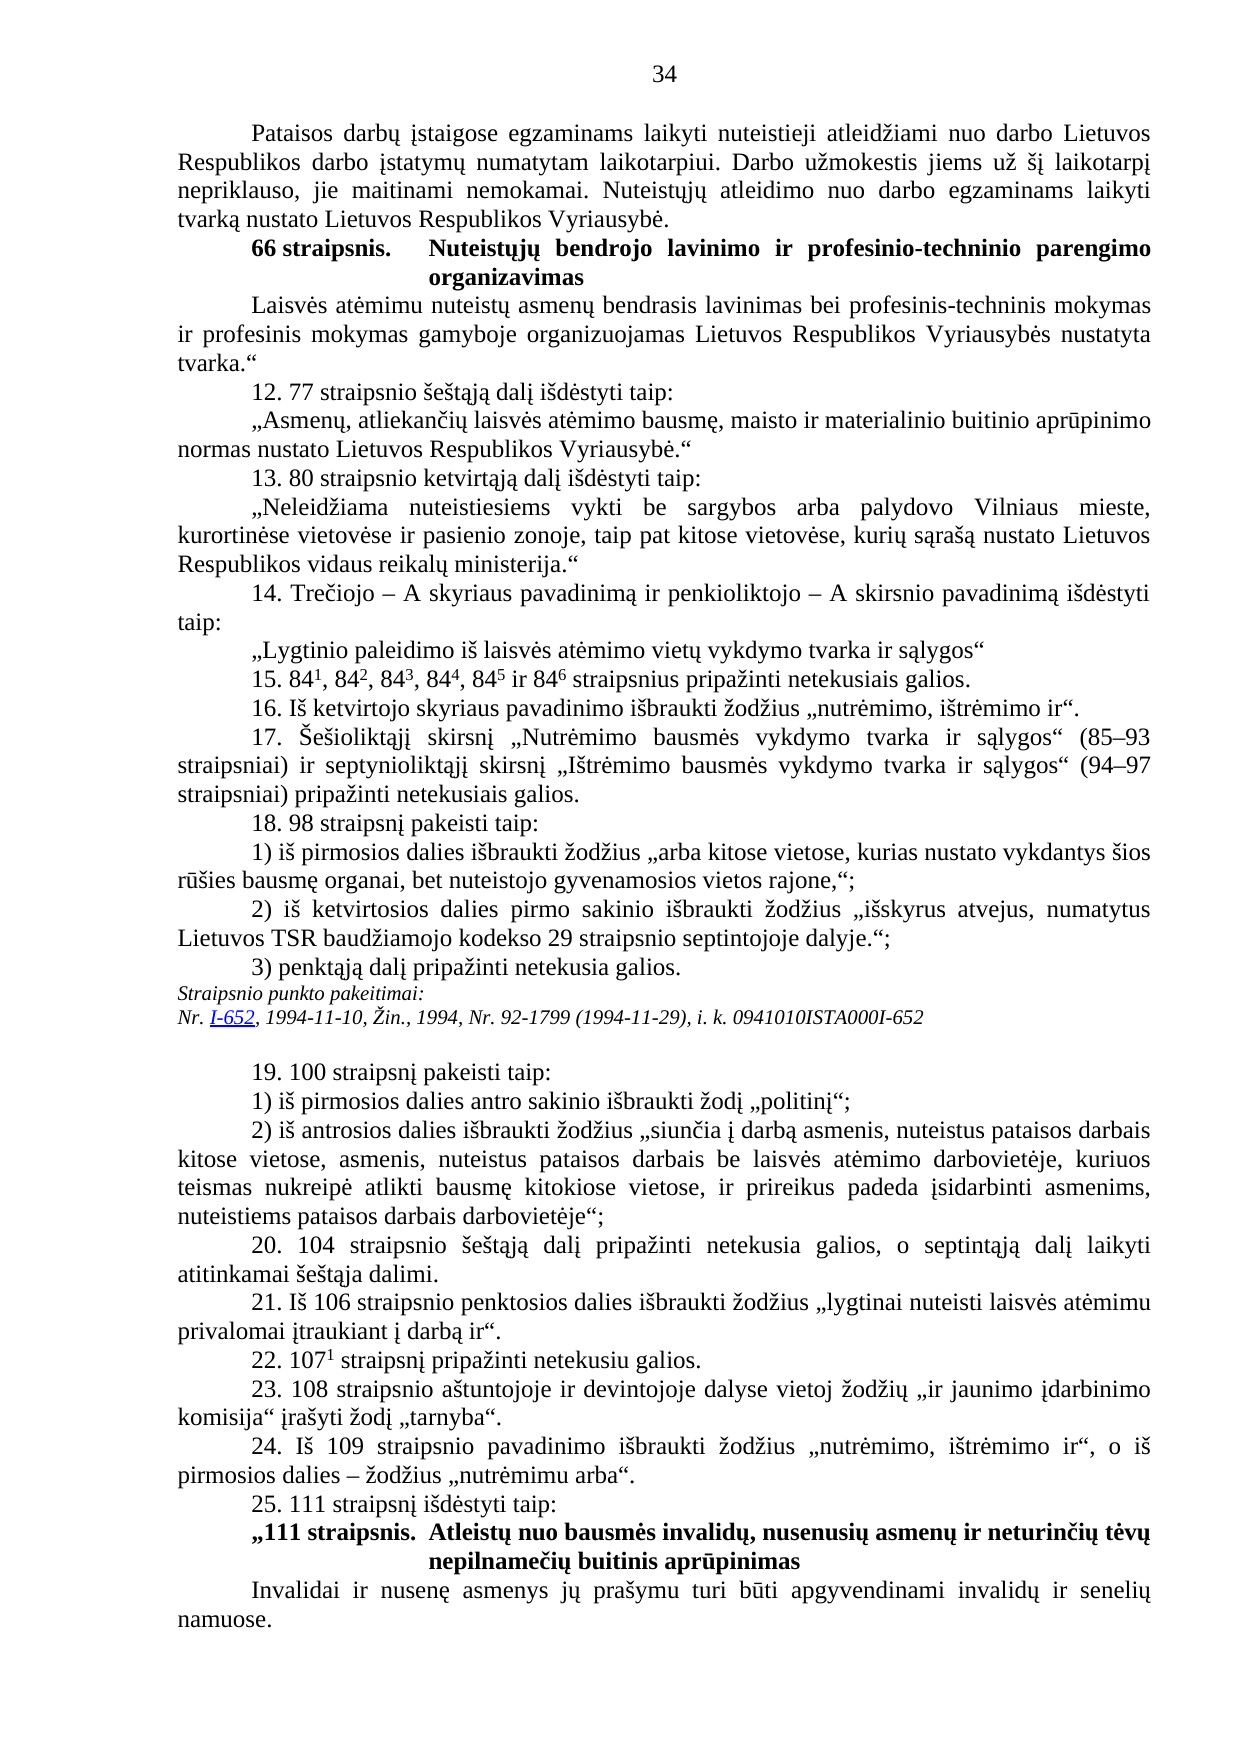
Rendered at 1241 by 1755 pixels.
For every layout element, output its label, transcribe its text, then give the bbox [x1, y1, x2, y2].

text 2) iš ketvirtosios dalies pirmo sakinio išbraukti žodžius „išskyrus atvejus, numatytus Lietuvos TSR baudžiamojo kodekso 29 straipsnio septintojoje dalyje.“; [177, 894, 1152, 952]
text Invalidai ir nusenę asmenys jų prašymu turi būti apgyvendinami invalidų ir senelių namuose. [177, 1575, 1152, 1632]
text 13. 80 straipsnio ketvirtąją dalį išdėstyti taip: [177, 463, 1152, 492]
text 66 straipsnis. Nuteistųjų bendrojo lavinimo ir profesinio-techninio parengimo organizavimas [251, 233, 1152, 291]
text 1) iš pirmosios dalies antro sakinio išbraukti žodį „politinį“; [177, 1086, 1152, 1115]
text Pataisos darbų įstaigose egzaminams laikyti nuteistieji atleidžiami nuo darbo Lietuvos Respublikos darbo įstatymų numatytam laikotarpiui. Darbo užmokestis jiems už šį laikotarpį nepriklauso, jie maitinami nemokamai. Nuteistųjų atleidimo nuo darbo egzaminams laikyti tvarką nustato Lietuvos Respublikos Vyriausybė. [177, 118, 1152, 233]
text 12. 77 straipsnio šeštąją dalį išdėstyti taip: [177, 377, 1152, 406]
text 1) iš pirmosios dalies išbraukti žodžius „arba kitose vietose, kurias nustato vykdantys šios rūšies bausmę organai, bet nuteistojo gyvenamosios vietos rajone,“; [177, 837, 1152, 894]
text 15. 841, 842, 843, 844, 845 ir 846 straipsnius pripažinti netekusiais galios. [177, 664, 1152, 693]
text 19. 100 straipsnį pakeisti taip: [177, 1057, 1152, 1086]
text 20. 104 straipsnio šeštąją dalį pripažinti netekusia galios, o septintąją dalį laikyti atitinkamai šeštąja dalimi. [177, 1230, 1152, 1287]
text 23. 108 straipsnio aštuntojoje ir devintojoje dalyse vietoj žodžių „ir jaunimo įdarbinimo komisija“ įrašyti žodį „tarnyba“. [177, 1374, 1152, 1431]
text 3) penktąją dalį pripažinti netekusia galios. [177, 952, 1152, 981]
text 24. Iš 109 straipsnio pavadinimo išbraukti žodžius „nutrėmimo, ištrėmimo ir“, o iš pirmosios dalies – žodžius „nutrėmimu arba“. [177, 1431, 1152, 1489]
text 17. Šešioliktąjį skirsnį „Nutrėmimo bausmės vykdymo tvarka ir sąlygos“ (85–93 straipsniai) ir septynioliktąjį skirsnį „Ištrėmimo bausmės vykdymo tvarka ir sąlygos“ (94–97 straipsniai) pripažinti netekusiais galios. [177, 722, 1152, 808]
text 16. Iš ketvirtojo skyriaus pavadinimo išbraukti žodžius „nutrėmimo, ištrėmimo ir“. [177, 693, 1152, 722]
text 18. 98 straipsnį pakeisti taip: [177, 808, 1152, 837]
text 21. Iš 106 straipsnio penktosios dalies išbraukti žodžius „lygtinai nuteisti laisvės atėmimu privalomai įtraukiant į darbą ir“. [177, 1287, 1152, 1345]
text 2) iš antrosios dalies išbraukti žodžius „siunčia į darbą asmenis, nuteistus pataisos darbais kitose vietose, asmenis, nuteistus pataisos darbais be laisvės atėmimo darbovietėje, kuriuos teismas nukreipė atlikti bausmę kitokiose vietose, ir prireikus padeda įsidarbinti asmenims, nuteistiems pataisos darbais darbovietėje“; [177, 1115, 1152, 1230]
text „111 straipsnis. Atleistų nuo bausmės invalidų, nusenusių asmenų ir neturinčių tėvų nepilnamečių buitinis aprūpinimas [251, 1517, 1152, 1575]
text 14. Trečiojo – A skyriaus pavadinimą ir penkioliktojo – A skirsnio pavadinimą išdėstyti taip: [177, 578, 1152, 636]
text 25. 111 straipsnį išdėstyti taip: [177, 1489, 1152, 1517]
text Nr. I-652, 1994-11-10, Žin., 1994, Nr. 92-1799 (1994-11-29), i. k. 0941010ISTA000I-652 [177, 1005, 1152, 1029]
text Straipsnio punkto pakeitimai: [177, 981, 1152, 1005]
text „Neleidžiama nuteistiesiems vykti be sargybos arba palydovo Vilniaus mieste, kurortinėse vietovėse ir pasienio zonoje, taip pat kitose vietovėse, kurių sąrašą nustato Lietuvos Respublikos vidaus reikalų ministerija.“ [177, 492, 1152, 578]
text „Lygtinio paleidimo iš laisvės atėmimo vietų vykdymo tvarka ir sąlygos“ [177, 636, 1152, 664]
text Laisvės atėmimu nuteistų asmenų bendrasis lavinimas bei profesinis-techninis mokymas ir profesinis mokymas gamyboje organizuojamas Lietuvos Respublikos Vyriausybės nustatyta tvarka.“ [177, 291, 1152, 377]
text „Asmenų, atliekančių laisvės atėmimo bausmę, maisto ir materialinio buitinio aprūpinimo normas nustato Lietuvos Respublikos Vyriausybė.“ [177, 406, 1152, 463]
text 22. 1071 straipsnį pripažinti netekusiu galios. [177, 1345, 1152, 1374]
